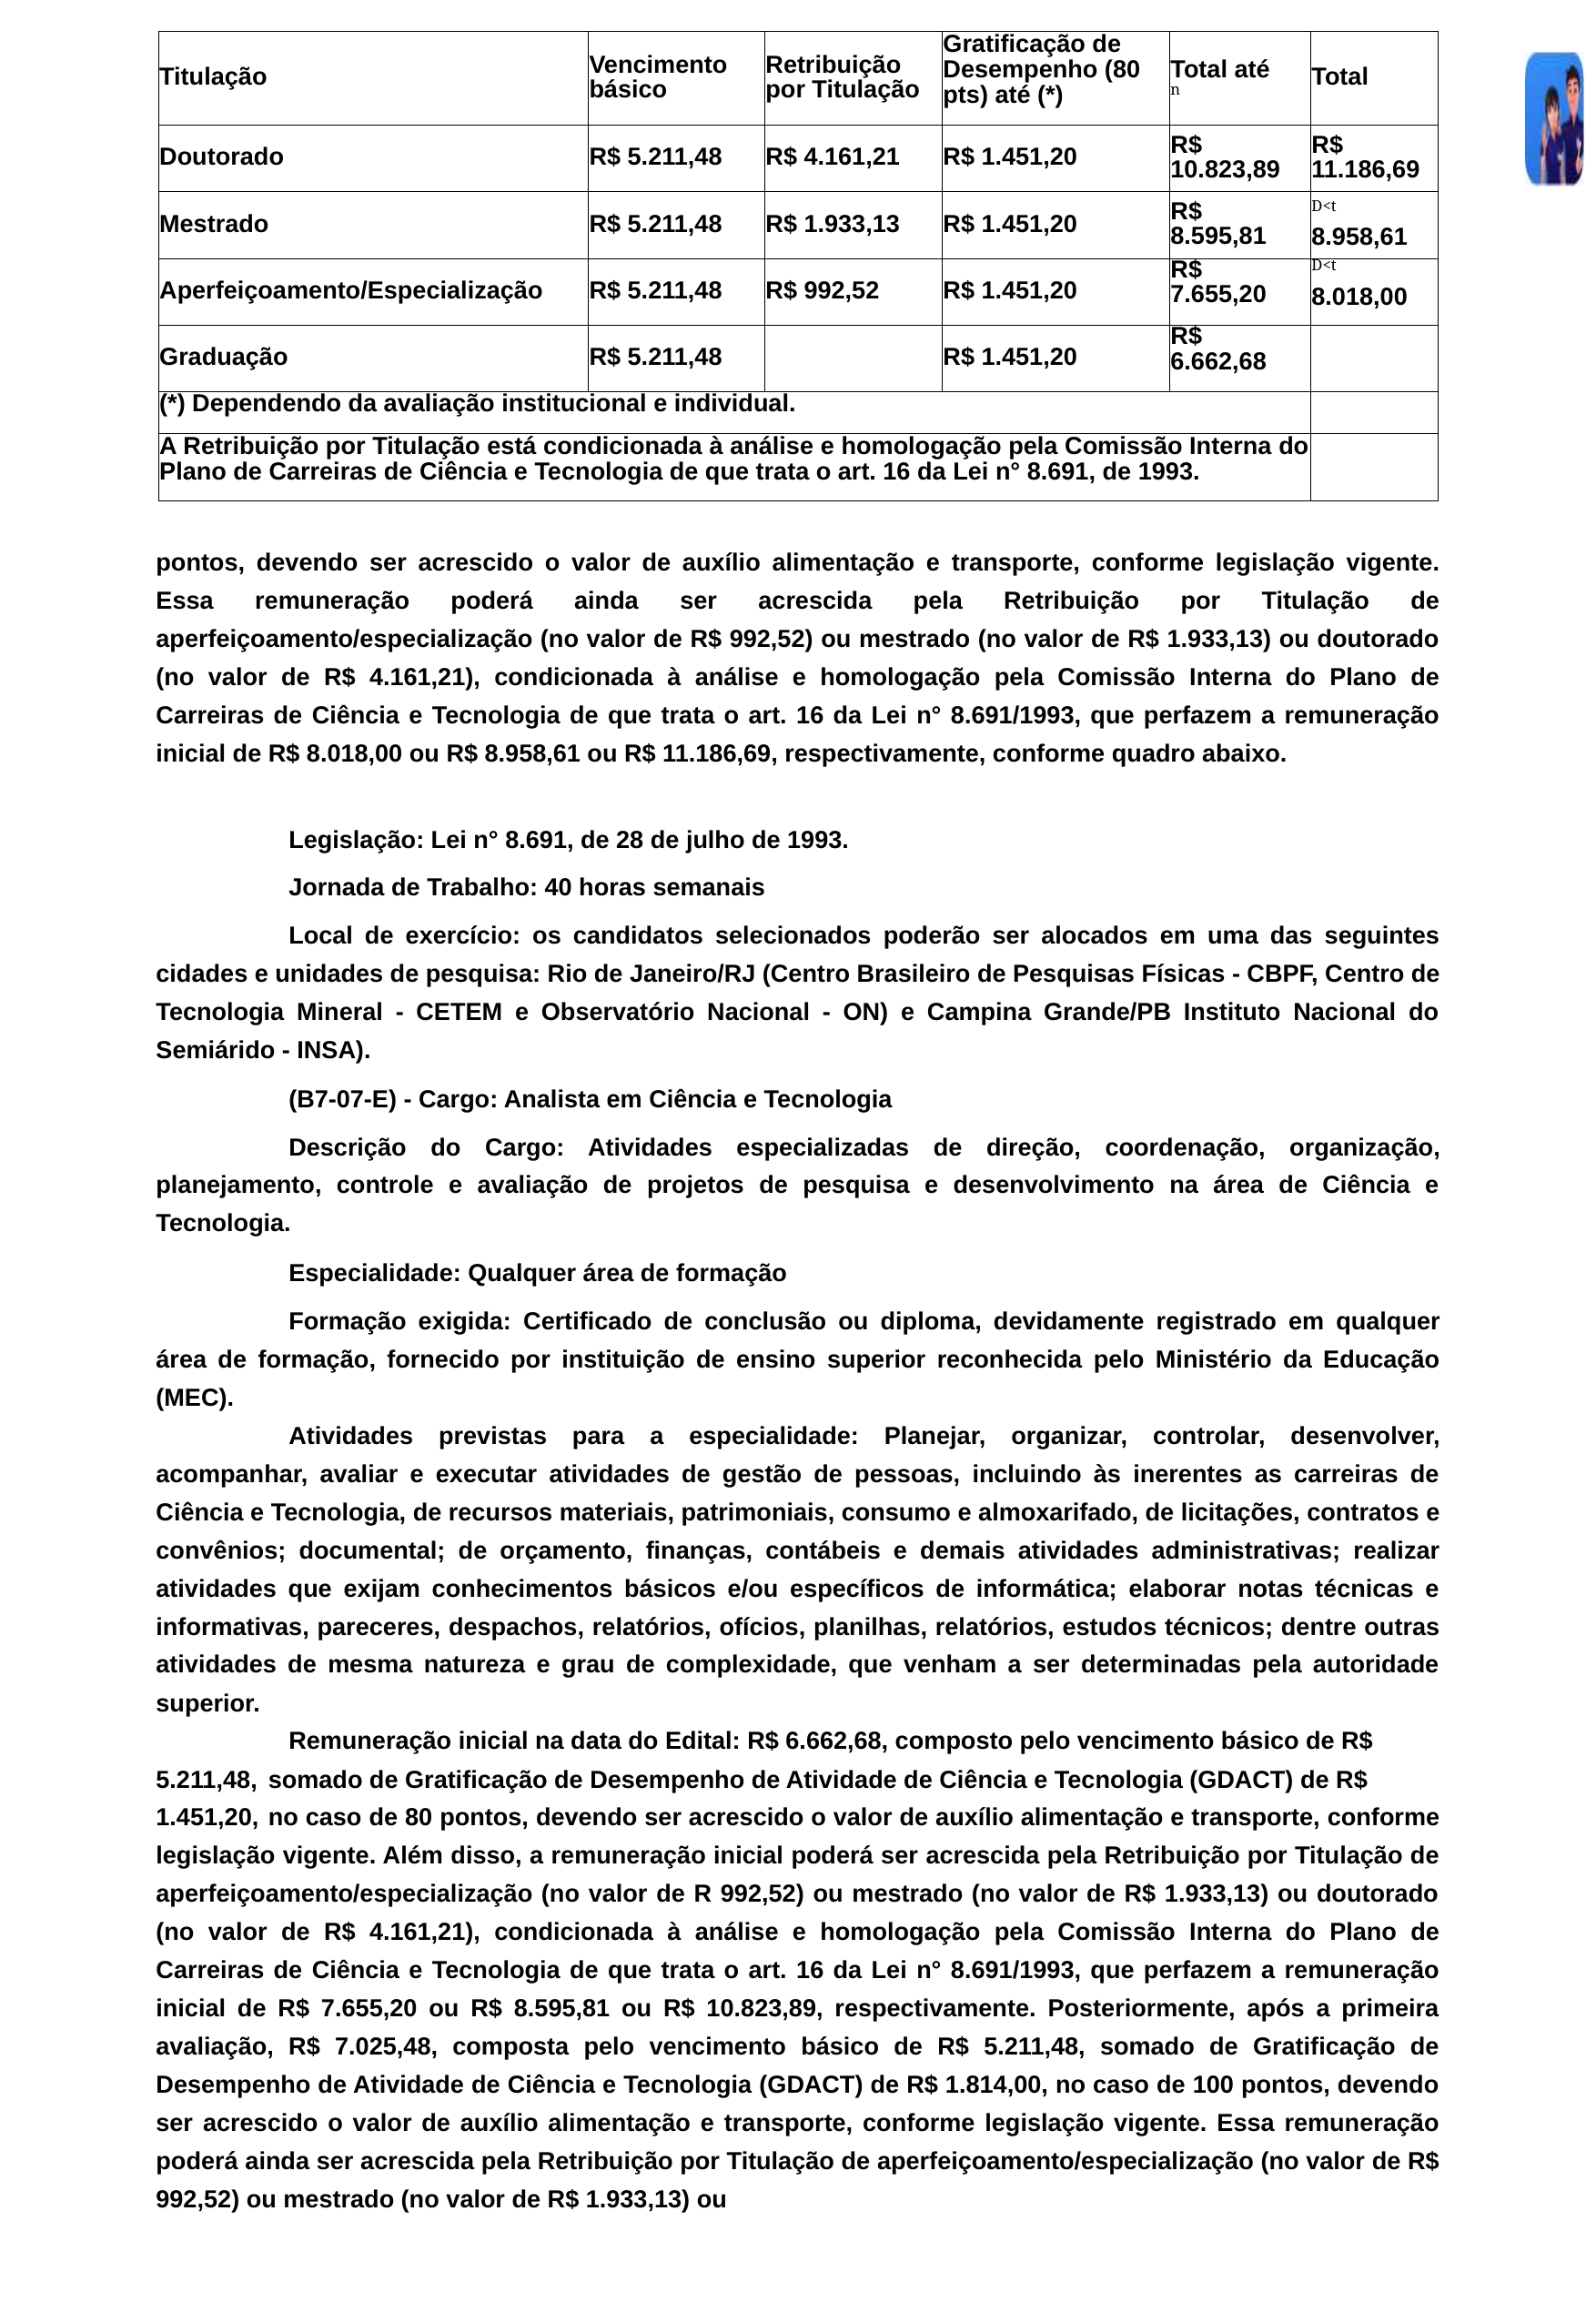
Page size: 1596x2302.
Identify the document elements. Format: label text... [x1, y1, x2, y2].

table_cell [1311, 326, 1438, 391]
table_cell R$ 5.211,48 [589, 326, 764, 391]
text (B7-07-E) - Cargo: Analista em Ciência e Tecnologia [156, 1088, 1440, 1113]
table_cell [765, 326, 942, 391]
table_cell R$ 5.211,48 [589, 259, 764, 325]
text Formação exigida: Certificado de conclusão ou diploma, devidamente registrado em qualquer área de formação, fornecido por instituição de ensino superior reconhecida pelo Ministério da Educação (MEC). [156, 1299, 1440, 1413]
table_cell R$ 8.595,81 [1170, 192, 1310, 258]
text Remuneração inicial na data do Edital: R$ 6.662,68, composto pelo vencimento básico de R$ [156, 1719, 1440, 1757]
table_header Gratificação de Desempenho (80 pts) até (*) [943, 32, 1169, 125]
table_header Total [1311, 32, 1438, 125]
table_cell Aperfeiçoamento/Especialização [159, 259, 588, 325]
table_cell Graduação [159, 326, 588, 391]
table_cell D<t 8.018,00 [1311, 259, 1438, 325]
table_cell R$ 992,52 [765, 259, 942, 325]
text Especialidade: Qualquer área de formação [156, 1262, 1440, 1287]
table_cell [1311, 434, 1438, 500]
table_header Vencimento básico [589, 32, 764, 125]
text Local de exercício: os candidatos selecionados poderão ser alocados em uma das seguintes cidades e unidades de pesquisa: Rio de Janeiro/RJ (Centro Brasileiro de Pesquisas Físicas - CBPF, Centro de Tecnologia Mineral - CETEM e Observatório Nacional - ON) e Campina Grande/PB Instituto Nacional do Semiárido - INSA). [156, 913, 1440, 1065]
text Jornada de Trabalho: 40 horas semanais [156, 876, 1440, 901]
table_cell [1311, 392, 1438, 433]
table_cell D<t 8.958,61 [1311, 192, 1438, 258]
table_cell (*) Dependendo da avaliação institucional e individual. [159, 392, 1310, 433]
table_cell R$ 1.451,20 [943, 326, 1169, 391]
table_cell Mestrado [159, 192, 588, 258]
table_cell R$ 5.211,48 [589, 192, 764, 258]
table_cell R$ 10.823,89 [1170, 126, 1310, 191]
text Legislação: Lei n° 8.691, de 28 de julho de 1993. [156, 829, 1440, 853]
text Atividades previstas para a especialidade: Planejar, organizar, controlar, desenvolver, acompanhar, avaliar e executar atividades de gestão de pessoas, incluindo às inerentes as carreiras de Ciência e Tecnologia, de recursos materiais, patrimoniais, consumo e almoxarifado, de licitações, contratos e convênios; documental; de orçamento, finanças, contábeis e demais atividades administrativas; realizar atividades que exijam conhecimentos básicos e/ou específicos de informática; elaborar notas técnicas e informativas, pareceres, despachos, relatórios, ofícios, planilhas, relatórios, estudos técnicos; dentre outras atividades de mesma natureza e grau de complexidade, que venham a ser determinadas pela autoridade superior. [156, 1413, 1440, 1719]
text pontos, devendo ser acrescido o valor de auxílio alimentação e transporte, conforme legislação vigente. Essa remuneração poderá ainda ser acrescida pela Retribuição por Titulação de aperfeiçoamento/especialização (no valor de R$ 992,52) ou mestrado (no valor de R$ 1.933,13) ou doutorado (no valor de R$ 4.161,21), condicionada à análise e homologação pela Comissão Interna do Plano de Carreiras de Ciência e Tecnologia de que trata o art. 16 da Lei n° 8.691/1993, que perfazem a remuneração inicial de R$ 8.018,00 ou R$ 8.958,61 ou R$ 11.186,69, respectivamente, conforme quadro abaixo. [156, 31, 1440, 770]
table_cell R$ 4.161,21 [765, 126, 942, 191]
table_cell R$ 6.662,68 [1170, 326, 1310, 391]
table_cell R$ 1.933,13 [765, 192, 942, 258]
table_cell R$ 1.451,20 [943, 192, 1169, 258]
table_header Titulação [159, 32, 588, 125]
table_cell R$ 1.451,20 [943, 126, 1169, 191]
table_cell Doutorado [159, 126, 588, 191]
table_header Retribuição por Titulação [765, 32, 942, 125]
table_cell R$ 5.211,48 [589, 126, 764, 191]
table_cell R$ 7.655,20 [1170, 259, 1310, 325]
list no caso de 80 pontos, devendo ser acrescido o valor de auxílio alimentação e transporte, conforme legislação vigente. Além disso, a remuneração inicial poderá ser acrescida pela Retribuição por Titulação de aperfeiçoamento/especialização (no valor de R 992,52) ou mestrado (no valor de R$ 1.933,13) ou doutorado (no valor de R$ 4.161,21), condicionada à análise e homologação pela Comissão Interna do Plano de Carreiras de Ciência e Tecnologia de que trata o art. 16 da Lei n° 8.691/1993, que perfazem a remuneração inicial de R$ 7.655,20 ou R$ 8.595,81 ou R$ 10.823,89, respectivamente. Posteriormente, após a primeira avaliação, R$ 7.025,48, composta pelo vencimento básico de R$ 5.211,48, somado de Gratificação de Desempenho de Atividade de Ciência e Tecnologia (GDACT) de R$ 1.814,00, no caso de 100 pontos, devendo ser acrescido o valor de auxílio alimentação e transporte, conforme legislação vigente. Essa remuneração poderá ainda ser acrescida pela Retribuição por Titulação de aperfeiçoamento/especialização (no valor de R$ 992,52) ou mestrado (no valor de R$ 1.933,13) ou [156, 1795, 1440, 2216]
table_cell R$ 11.186,69 [1311, 126, 1438, 191]
table_cell R$ 1.451,20 [943, 259, 1169, 325]
table_header Total até n [1170, 32, 1310, 125]
text Descrição do Cargo: Atividades especializadas de direção, coordenação, organização, planejamento, controle e avaliação de projetos de pesquisa e desenvolvimento na área de Ciência e Tecnologia. [156, 1125, 1440, 1239]
list somado de Gratificação de Desempenho de Atividade de Ciência e Tecnologia (GDACT) de R$ [156, 1757, 1440, 1795]
table_cell A Retribuição por Titulação está condicionada à análise e homologação pela Comissão Interna do Plano de Carreiras de Ciência e Tecnologia de que trata o art. 16 da Lei n° 8.691, de 1993. [159, 434, 1310, 500]
